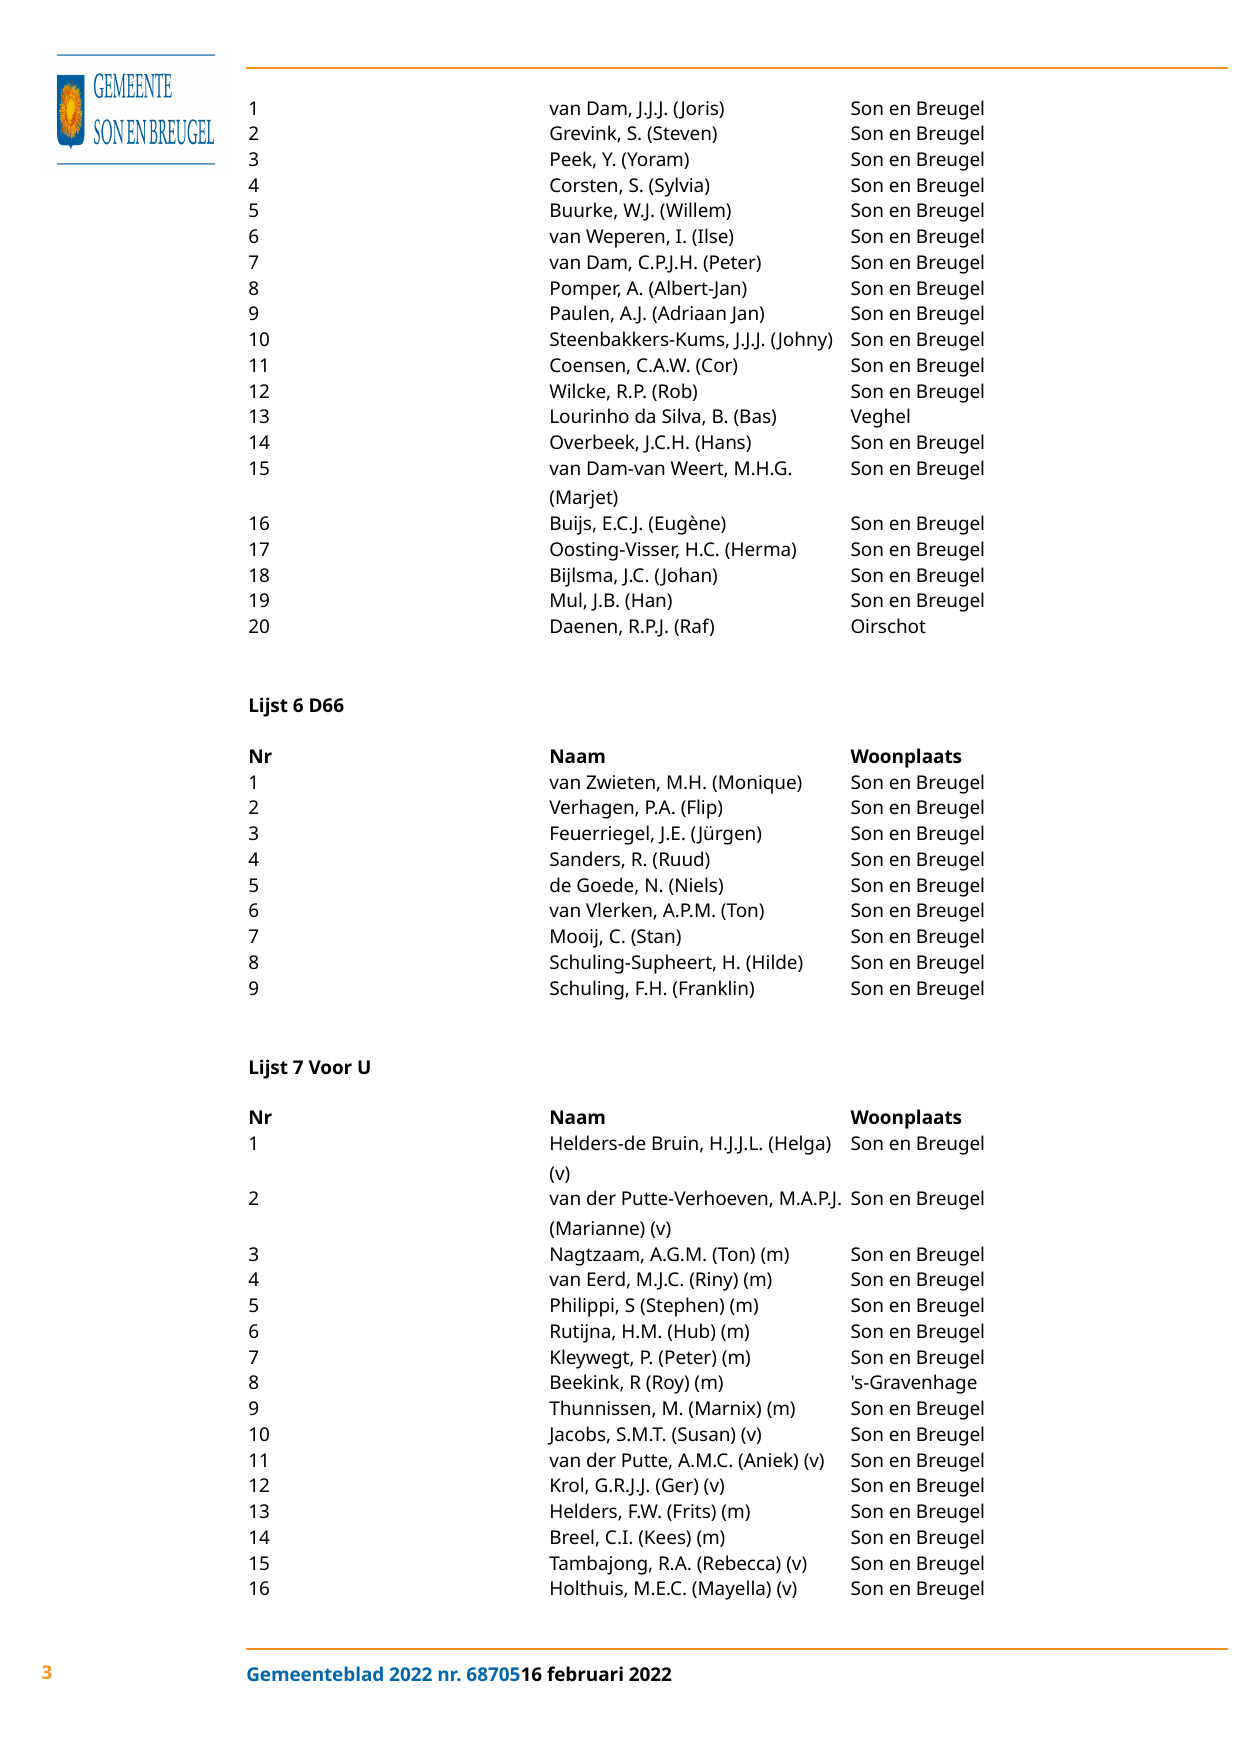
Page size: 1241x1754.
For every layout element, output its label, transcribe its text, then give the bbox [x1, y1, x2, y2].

table_cell Corsten, S. (Sylvia) [549, 172, 850, 198]
table_cell Verhagen, P.A. (Flip) [549, 795, 850, 820]
table_cell Mooij, C. (Stan) [549, 923, 850, 949]
table_cell Son en Breugel [850, 820, 1152, 846]
table_cell Son en Breugel [850, 898, 1152, 923]
table_cell 3 [248, 1241, 549, 1267]
table_cell Son en Breugel [850, 949, 1152, 975]
table_cell Feuerriegel, J.E. (Jürgen) [549, 820, 850, 846]
table_cell 20 [248, 613, 549, 639]
table_cell van Vlerken, A.P.M. (Ton) [549, 898, 850, 923]
table_cell 6 [248, 224, 549, 249]
table_cell Schuling, F.H. (Franklin) [549, 975, 850, 1000]
table_cell 5 [248, 1293, 549, 1318]
table_cell Son en Breugel [850, 510, 1152, 536]
table_cell Son en Breugel [850, 275, 1152, 301]
table_cell van der Putte-Verhoeven, M.A.P.J. (Marianne) (v) [549, 1186, 850, 1241]
table_cell van Dam, J.J.J. (Joris) [549, 95, 850, 121]
table_cell 7 [248, 249, 549, 275]
table_cell Son en Breugel [850, 588, 1152, 613]
table_header Naam [549, 1105, 850, 1130]
table_cell 8 [248, 275, 549, 301]
table_cell Steenbakkers-Kums, J.J.J. (Johny) [549, 326, 850, 352]
table_cell 3 [248, 820, 549, 846]
table_cell Son en Breugel [850, 172, 1152, 198]
table_cell 's-Gravenhage [850, 1370, 1152, 1395]
table_cell 15 [248, 455, 549, 510]
table_cell Son en Breugel [850, 1498, 1152, 1524]
table_cell Son en Breugel [850, 1575, 1152, 1601]
table_cell 7 [248, 923, 549, 949]
table_cell Son en Breugel [850, 1293, 1152, 1318]
table_cell 16 [248, 510, 549, 536]
table_cell 9 [248, 301, 549, 326]
table_cell Buurke, W.J. (Willem) [549, 198, 850, 223]
table_cell Buijs, E.C.J. (Eugène) [549, 510, 850, 536]
table_header Woonplaats [850, 1105, 1152, 1130]
text Lijst 7 Voor U [248, 1054, 1152, 1080]
table_cell de Goede, N. (Niels) [549, 872, 850, 897]
table_cell Daenen, R.P.J. (Raf) [549, 613, 850, 639]
table_cell Son en Breugel [850, 121, 1152, 146]
table_cell 1 [248, 769, 549, 794]
table_cell 19 [248, 588, 549, 613]
table_cell Son en Breugel [850, 846, 1152, 872]
table_cell Oosting-Visser, H.C. (Herma) [549, 536, 850, 562]
table_cell Son en Breugel [850, 795, 1152, 820]
table_cell 9 [248, 1395, 549, 1421]
table_cell 13 [248, 1498, 549, 1524]
table_cell 4 [248, 172, 549, 198]
table_cell Tambajong, R.A. (Rebecca) (v) [549, 1550, 850, 1575]
table_cell Son en Breugel [850, 1344, 1152, 1369]
table_cell Philippi, S (Stephen) (m) [549, 1293, 850, 1318]
table_cell 8 [248, 949, 549, 975]
table_cell 16 [248, 1575, 549, 1601]
table_cell Lourinho da Silva, B. (Bas) [549, 404, 850, 429]
table_cell Overbeek, J.C.H. (Hans) [549, 429, 850, 455]
table_cell Jacobs, S.M.T. (Susan) (v) [549, 1421, 850, 1447]
table_cell 17 [248, 536, 549, 562]
table_cell 4 [248, 1267, 549, 1292]
table_cell 10 [248, 1421, 549, 1447]
table_cell 6 [248, 898, 549, 923]
table_cell 2 [248, 121, 549, 146]
table_cell Son en Breugel [850, 1550, 1152, 1575]
table_cell 1 [248, 1130, 549, 1186]
table_cell 12 [248, 378, 549, 403]
table_cell Son en Breugel [850, 769, 1152, 794]
table_cell Son en Breugel [850, 1524, 1152, 1550]
table_cell Son en Breugel [850, 1186, 1152, 1241]
table_cell Son en Breugel [850, 1241, 1152, 1267]
table_cell Bijlsma, J.C. (Johan) [549, 562, 850, 587]
table_cell Son en Breugel [850, 249, 1152, 275]
table_cell Son en Breugel [850, 378, 1152, 403]
table_cell 6 [248, 1318, 549, 1344]
table_header Nr [248, 1105, 549, 1130]
text Lijst 6 D66 [248, 693, 1152, 718]
table_cell Son en Breugel [850, 224, 1152, 249]
table_cell 18 [248, 562, 549, 587]
table_cell van Weperen, I. (Ilse) [549, 224, 850, 249]
picture [41, 47, 231, 172]
table_cell 2 [248, 795, 549, 820]
table_cell 9 [248, 975, 549, 1000]
table_cell Son en Breugel [850, 352, 1152, 378]
table_cell 14 [248, 429, 549, 455]
table_cell Pomper, A. (Albert-Jan) [549, 275, 850, 301]
table_cell Son en Breugel [850, 146, 1152, 172]
table_cell Son en Breugel [850, 1421, 1152, 1447]
table_cell Beekink, R (Roy) (m) [549, 1370, 850, 1395]
table_cell Breel, C.I. (Kees) (m) [549, 1524, 850, 1550]
table_cell Krol, G.R.J.J. (Ger) (v) [549, 1473, 850, 1498]
table_header Nr [248, 743, 549, 769]
table_cell 5 [248, 198, 549, 223]
table_cell Helders, F.W. (Frits) (m) [549, 1498, 850, 1524]
table_cell Coensen, C.A.W. (Cor) [549, 352, 850, 378]
table_cell Veghel [850, 404, 1152, 429]
table_cell Schuling-Supheert, H. (Hilde) [549, 949, 850, 975]
table_cell Helders-de Bruin, H.J.J.L. (Helga) (v) [549, 1130, 850, 1186]
table_cell Son en Breugel [850, 1318, 1152, 1344]
table_cell Nagtzaam, A.G.M. (Ton) (m) [549, 1241, 850, 1267]
table_cell van Zwieten, M.H. (Monique) [549, 769, 850, 794]
table_cell 5 [248, 872, 549, 897]
table_cell 10 [248, 326, 549, 352]
table_cell Son en Breugel [850, 562, 1152, 587]
table_cell van Dam, C.P.J.H. (Peter) [549, 249, 850, 275]
table_header Naam [549, 743, 850, 769]
table_cell 14 [248, 1524, 549, 1550]
table_cell 2 [248, 1186, 549, 1241]
table_cell 11 [248, 1447, 549, 1472]
table_cell Son en Breugel [850, 923, 1152, 949]
table_cell Son en Breugel [850, 1130, 1152, 1186]
table_cell 8 [248, 1370, 549, 1395]
table_cell 13 [248, 404, 549, 429]
table_cell Son en Breugel [850, 1447, 1152, 1472]
table_cell Son en Breugel [850, 1267, 1152, 1292]
table_cell Wilcke, R.P. (Rob) [549, 378, 850, 403]
table_cell Oirschot [850, 613, 1152, 639]
table_cell Son en Breugel [850, 198, 1152, 223]
table_cell Son en Breugel [850, 536, 1152, 562]
table_cell Son en Breugel [850, 326, 1152, 352]
table_cell Son en Breugel [850, 1473, 1152, 1498]
table_cell Thunnissen, M. (Marnix) (m) [549, 1395, 850, 1421]
table_cell van der Putte, A.M.C. (Aniek) (v) [549, 1447, 850, 1472]
table_cell Paulen, A.J. (Adriaan Jan) [549, 301, 850, 326]
table_cell Holthuis, M.E.C. (Mayella) (v) [549, 1575, 850, 1601]
table_cell Rutijna, H.M. (Hub) (m) [549, 1318, 850, 1344]
table_cell 11 [248, 352, 549, 378]
table_cell Sanders, R. (Ruud) [549, 846, 850, 872]
table_cell Son en Breugel [850, 975, 1152, 1000]
table_cell Kleywegt, P. (Peter) (m) [549, 1344, 850, 1369]
table_cell Peek, Y. (Yoram) [549, 146, 850, 172]
table_cell Son en Breugel [850, 95, 1152, 121]
table_cell Son en Breugel [850, 872, 1152, 897]
table_cell Son en Breugel [850, 429, 1152, 455]
table_cell Mul, J.B. (Han) [549, 588, 850, 613]
table_cell 12 [248, 1473, 549, 1498]
table_cell 15 [248, 1550, 549, 1575]
table_cell Son en Breugel [850, 301, 1152, 326]
table_cell 3 [248, 146, 549, 172]
table_cell Grevink, S. (Steven) [549, 121, 850, 146]
table_cell van Dam-van Weert, M.H.G. (Marjet) [549, 455, 850, 510]
table_cell Son en Breugel [850, 1395, 1152, 1421]
table_cell Son en Breugel [850, 455, 1152, 510]
table_cell van Eerd, M.J.C. (Riny) (m) [549, 1267, 850, 1292]
table_header Woonplaats [850, 743, 1152, 769]
table_cell 1 [248, 95, 549, 121]
table_cell 7 [248, 1344, 549, 1369]
table_cell 4 [248, 846, 549, 872]
